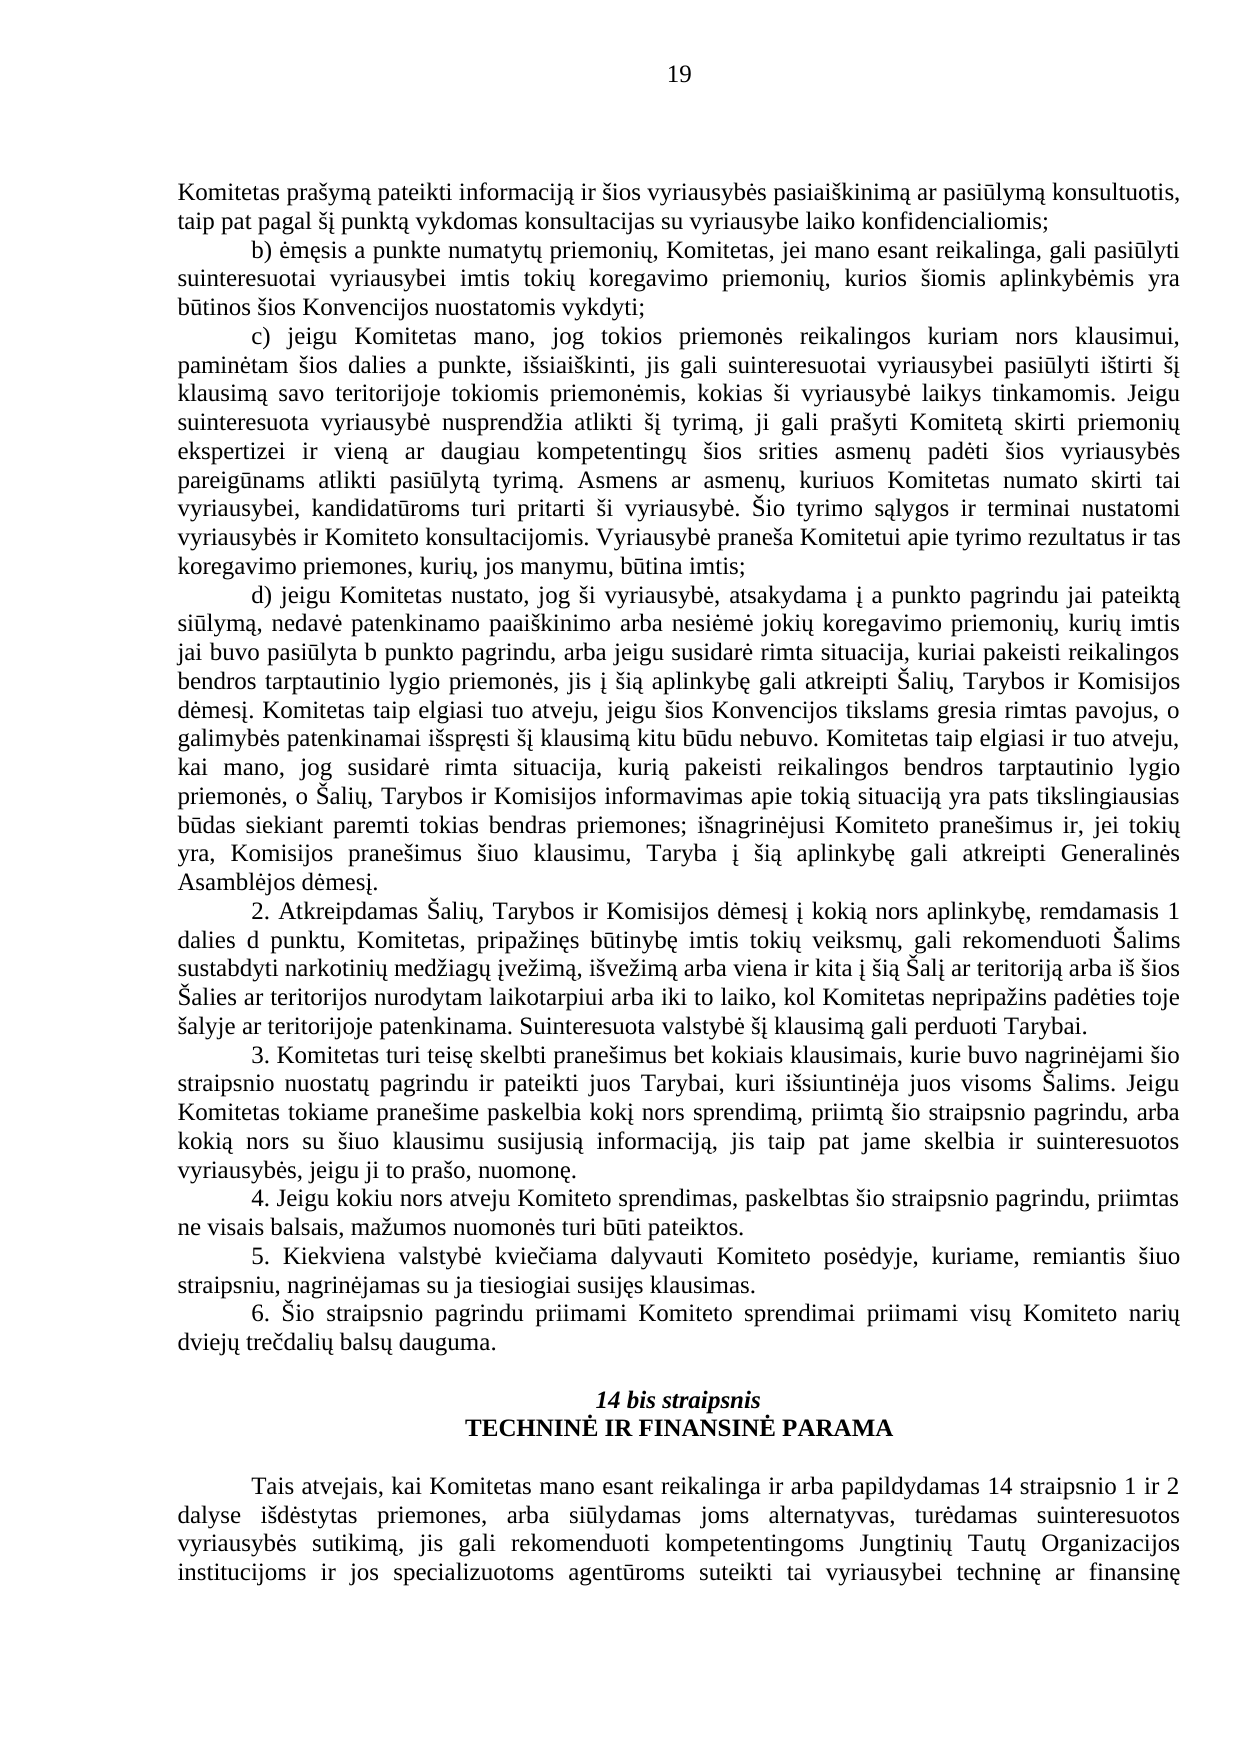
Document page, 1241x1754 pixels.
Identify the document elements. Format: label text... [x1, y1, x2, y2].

text 14 bis straipsnis [177, 1385, 1181, 1413]
text Komitetas prašymą pateikti informaciją ir šios vyriausybės pasiaiškinimą ar pasiūlymą konsultuotis, taip pat pagal šį punktą vykdomas konsultacijas su vyriausybe laiko konfidencialiomis; [177, 177, 1181, 235]
text c) jeigu Komitetas mano, jog tokios priemonės reikalingos kuriam nors klausimui, paminėtam šios dalies a punkte, išsiaiškinti, jis gali suinteresuotai vyriausybei pasiūlyti ištirti šį klausimą savo teritorijoje tokiomis priemonėmis, kokias ši vyriausybė laikys tinkamomis. Jeigu suinteresuota vyriausybė nusprendžia atlikti šį tyrimą, ji gali prašyti Komitetą skirti priemonių ekspertizei ir vieną ar daugiau kompetentingų šios srities asmenų padėti šios vyriausybės pareigūnams atlikti pasiūlytą tyrimą. Asmens ar asmenų, kuriuos Komitetas numato skirti tai vyriausybei, kandidatūroms turi pritarti ši vyriausybė. Šio tyrimo sąlygos ir terminai nustatomi vyriausybės ir Komiteto konsultacijomis. Vyriausybė praneša Komitetui apie tyrimo rezultatus ir tas koregavimo priemones, kurių, jos manymu, būtina imtis; [177, 321, 1181, 580]
text b) ėmęsis a punkte numatytų priemonių, Komitetas, jei mano esant reikalinga, gali pasiūlyti suinteresuotai vyriausybei imtis tokių koregavimo priemonių, kurios šiomis aplinkybėmis yra būtinos šios Konvencijos nuostatomis vykdyti; [177, 235, 1181, 321]
text 3. Komitetas turi teisę skelbti pranešimus bet kokiais klausimais, kurie buvo nagrinėjami šio straipsnio nuostatų pagrindu ir pateikti juos Tarybai, kuri išsiuntinėja juos visoms Šalims. Jeigu Komitetas tokiame pranešime paskelbia kokį nors sprendimą, priimtą šio straipsnio pagrindu, arba kokią nors su šiuo klausimu susijusią informaciją, jis taip pat jame skelbia ir suinteresuotos vyriausybės, jeigu ji to prašo, nuomonę. [177, 1040, 1181, 1183]
text d) jeigu Komitetas nustato, jog ši vyriausybė, atsakydama į a punkto pagrindu jai pateiktą siūlymą, nedavė patenkinamo paaiškinimo arba nesiėmė jokių koregavimo priemonių, kurių imtis jai buvo pasiūlyta b punkto pagrindu, arba jeigu susidarė rimta situacija, kuriai pakeisti reikalingos bendros tarptautinio lygio priemonės, jis į šią aplinkybę gali atkreipti Šalių, Tarybos ir Komisijos dėmesį. Komitetas taip elgiasi tuo atveju, jeigu šios Konvencijos tikslams gresia rimtas pavojus, o galimybės patenkinamai išspręsti šį klausimą kitu būdu nebuvo. Komitetas taip elgiasi ir tuo atveju, kai mano, jog susidarė rimta situacija, kurią pakeisti reikalingos bendros tarptautinio lygio priemonės, o Šalių, Tarybos ir Komisijos informavimas apie tokią situaciją yra pats tikslingiausias būdas siekiant paremti tokias bendras priemones; išnagrinėjusi Komiteto pranešimus ir, jei tokių yra, Komisijos pranešimus šiuo klausimu, Taryba į šią aplinkybę gali atkreipti Generalinės Asamblėjos dėmesį. [177, 580, 1181, 896]
text Tais atvejais, kai Komitetas mano esant reikalinga ir arba papildydamas 14 straipsnio 1 ir 2 dalyse išdėstytas priemones, arba siūlydamas joms alternatyvas, turėdamas suinteresuotos vyriausybės sutikimą, jis gali rekomenduoti kompetentingoms Jungtinių Tautų Organizacijos institucijoms ir jos specializuotoms agentūroms suteikti tai vyriausybei techninę ar finansinę [177, 1471, 1181, 1586]
text 5. Kiekviena valstybė kviečiama dalyvauti Komiteto posėdyje, kuriame, remiantis šiuo straipsniu, nagrinėjamas su ja tiesiogiai susijęs klausimas. [177, 1241, 1181, 1298]
text 2. Atkreipdamas Šalių, Tarybos ir Komisijos dėmesį į kokią nors aplinkybę, remdamasis 1 dalies d punktu, Komitetas, pripažinęs būtinybę imtis tokių veiksmų, gali rekomenduoti Šalims sustabdyti narkotinių medžiagų įvežimą, išvežimą arba viena ir kita į šią Šalį ar teritoriją arba iš šios Šalies ar teritorijos nurodytam laikotarpiui arba iki to laiko, kol Komitetas nepripažins padėties toje šalyje ar teritorijoje patenkinama. Suinteresuota valstybė šį klausimą gali perduoti Tarybai. [177, 896, 1181, 1040]
text 6. Šio straipsnio pagrindu priimami Komiteto sprendimai priimami visų Komiteto narių dviejų trečdalių balsų dauguma. [177, 1298, 1181, 1356]
text 4. Jeigu kokiu nors atveju Komiteto sprendimas, paskelbtas šio straipsnio pagrindu, priimtas ne visais balsais, mažumos nuomonės turi būti pateiktos. [177, 1183, 1181, 1241]
text Techninė ir finansinė parama [177, 1413, 1181, 1442]
